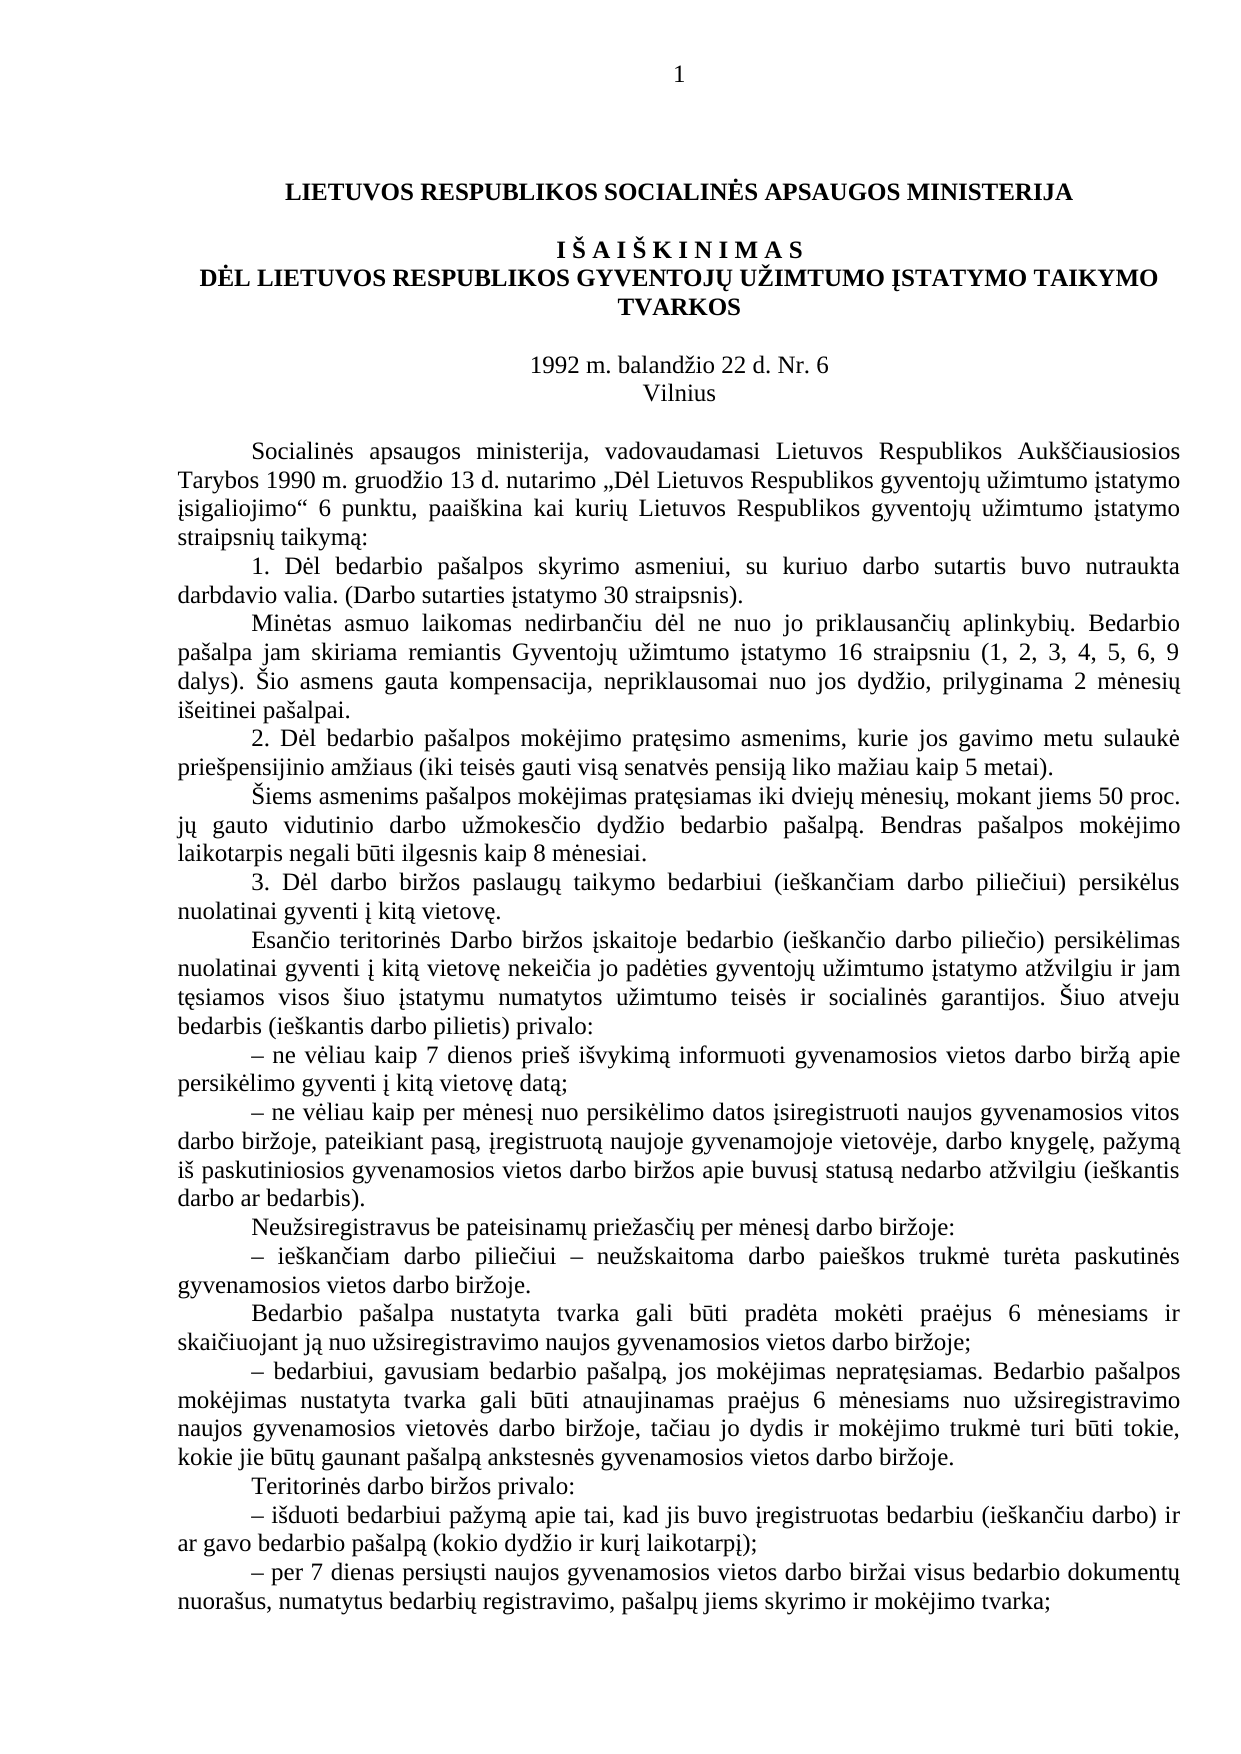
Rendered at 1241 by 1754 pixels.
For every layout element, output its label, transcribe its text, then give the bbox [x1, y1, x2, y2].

text Neužsiregistravus be pateisinamų priežasčių per mėnesį darbo biržoje: [177, 1212, 1181, 1241]
text Teritorinės darbo biržos privalo: [177, 1471, 1181, 1500]
text Esančio teritorinės Darbo biržos įskaitoje bedarbio (ieškančio darbo piliečio) persikėlimas nuolatinai gyventi į kitą vietovę nekeičia jo padėties gyventojų užimtumo įstatymo atžvilgiu ir jam tęsiamos visos šiuo įstatymu numatytos užimtumo teisės ir socialinės garantijos. Šiuo atveju bedarbis (ieškantis darbo pilietis) privalo: [177, 925, 1181, 1040]
text Socialinės apsaugos ministerija, vadovaudamasi Lietuvos Respublikos Aukščiausiosios Tarybos 1990 m. gruodžio 13 d. nutarimo „Dėl Lietuvos Respublikos gyventojų užimtumo įstatymo įsigaliojimo“ 6 punktu, paaiškina kai kurių Lietuvos Respublikos gyventojų užimtumo įstatymo straipsnių taikymą: [177, 436, 1181, 551]
text 1992 m. balandžio 22 d. Nr. 6 [177, 350, 1181, 378]
text 1. Dėl bedarbio pašalpos skyrimo asmeniui, su kuriuo darbo sutartis buvo nutraukta darbdavio valia. (Darbo sutarties įstatymo 30 straipsnis). [177, 551, 1181, 608]
text I Š A I Š K I N I M A S [177, 235, 1181, 263]
text 3. Dėl darbo biržos paslaugų taikymo bedarbiui (ieškančiam darbo piliečiui) persikėlus nuolatinai gyventi į kitą vietovę. [177, 867, 1181, 925]
text – bedarbiui, gavusiam bedarbio pašalpą, jos mokėjimas nepratęsiamas. Bedarbio pašalpos mokėjimas nustatyta tvarka gali būti atnaujinamas praėjus 6 mėnesiams nuo užsiregistravimo naujos gyvenamosios vietovės darbo biržoje, tačiau jo dydis ir mokėjimo trukmė turi būti tokie, kokie jie būtų gaunant pašalpą ankstesnės gyvenamosios vietos darbo biržoje. [177, 1356, 1181, 1471]
text Minėtas asmuo laikomas nedirbančiu dėl ne nuo jo priklausančių aplinkybių. Bedarbio pašalpa jam skiriama remiantis Gyventojų užimtumo įstatymo 16 straipsniu (1, 2, 3, 4, 5, 6, 9 dalys). Šio asmens gauta kompensacija, nepriklausomai nuo jos dydžio, prilyginama 2 mėnesių išeitinei pašalpai. [177, 608, 1181, 723]
text Vilnius [177, 378, 1181, 407]
text DĖL LIETUVOS RESPUBLIKOS GYVENTOJŲ UŽIMTUMO ĮSTATYMO TAIKYMO TVARKOS [177, 263, 1181, 321]
text Bedarbio pašalpa nustatyta tvarka gali būti pradėta mokėti praėjus 6 mėnesiams ir skaičiuojant ją nuo užsiregistravimo naujos gyvenamosios vietos darbo biržoje; [177, 1298, 1181, 1356]
text – ne vėliau kaip per mėnesį nuo persikėlimo datos įsiregistruoti naujos gyvenamosios vitos darbo biržoje, pateikiant pasą, įregistruotą naujoje gyvenamojoje vietovėje, darbo knygelę, pažymą iš paskutiniosios gyvenamosios vietos darbo biržos apie buvusį statusą nedarbo atžvilgiu (ieškantis darbo ar bedarbis). [177, 1097, 1181, 1212]
text – išduoti bedarbiui pažymą apie tai, kad jis buvo įregistruotas bedarbiu (ieškančiu darbo) ir ar gavo bedarbio pašalpą (kokio dydžio ir kurį laikotarpį); [177, 1500, 1181, 1557]
text – ieškančiam darbo piliečiui – neužskaitoma darbo paieškos trukmė turėta paskutinės gyvenamosios vietos darbo biržoje. [177, 1241, 1181, 1298]
text – ne vėliau kaip 7 dienos prieš išvykimą informuoti gyvenamosios vietos darbo biržą apie persikėlimo gyventi į kitą vietovę datą; [177, 1040, 1181, 1097]
text LIETUVOS RESPUBLIKOS SOCIALINĖS APSAUGOS MINISTERIJA [177, 177, 1181, 206]
text – per 7 dienas persiųsti naujos gyvenamosios vietos darbo biržai visus bedarbio dokumentų nuorašus, numatytus bedarbių registravimo, pašalpų jiems skyrimo ir mokėjimo tvarka; [177, 1557, 1181, 1615]
text Šiems asmenims pašalpos mokėjimas pratęsiamas iki dviejų mėnesių, mokant jiems 50 proc. jų gauto vidutinio darbo užmokesčio dydžio bedarbio pašalpą. Bendras pašalpos mokėjimo laikotarpis negali būti ilgesnis kaip 8 mėnesiai. [177, 781, 1181, 867]
text 2. Dėl bedarbio pašalpos mokėjimo pratęsimo asmenims, kurie jos gavimo metu sulaukė priešpensijinio amžiaus (iki teisės gauti visą senatvės pensiją liko mažiau kaip 5 metai). [177, 723, 1181, 781]
